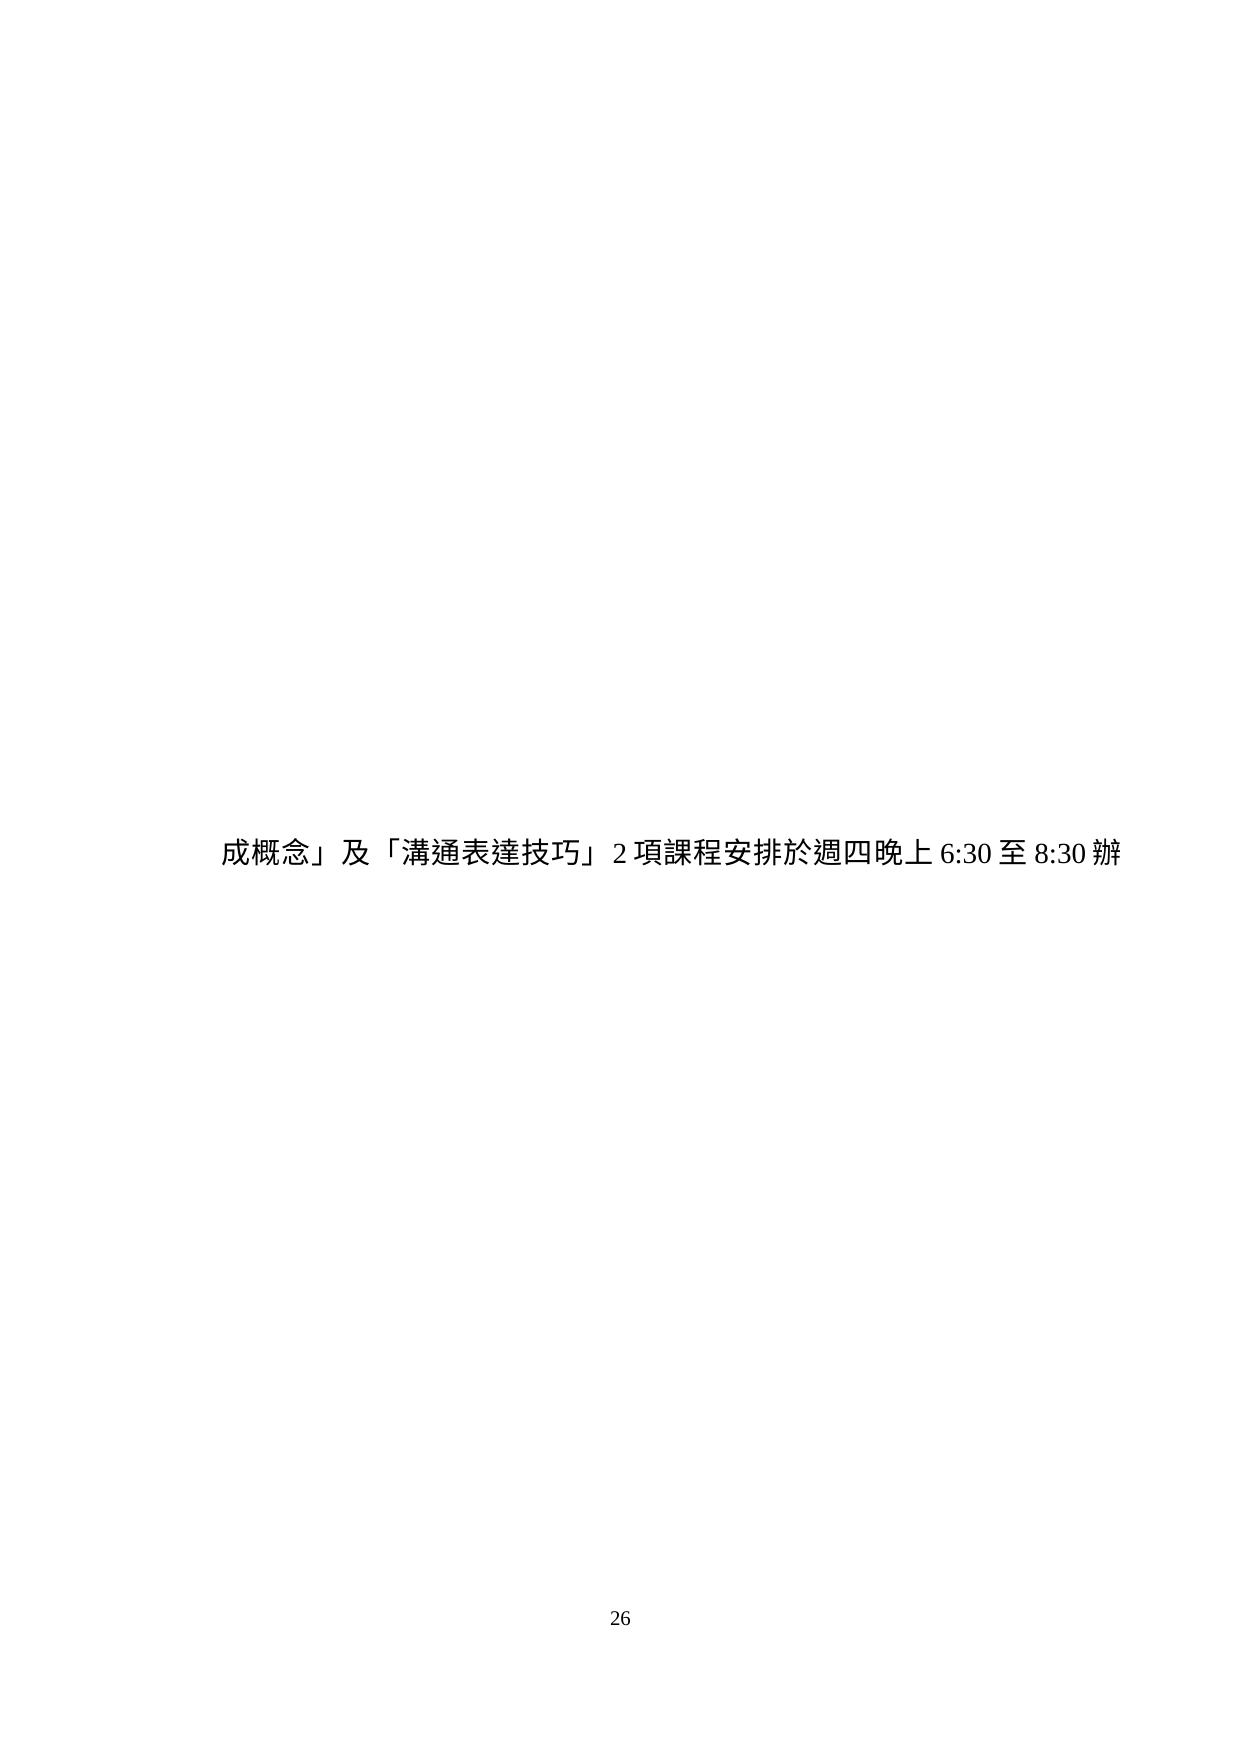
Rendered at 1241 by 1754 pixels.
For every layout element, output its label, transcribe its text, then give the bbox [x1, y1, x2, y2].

text 成概念」及「溝通表達技巧」2項課程安排於週四晚上6:30至8:30辦 [177, 809, 1122, 872]
